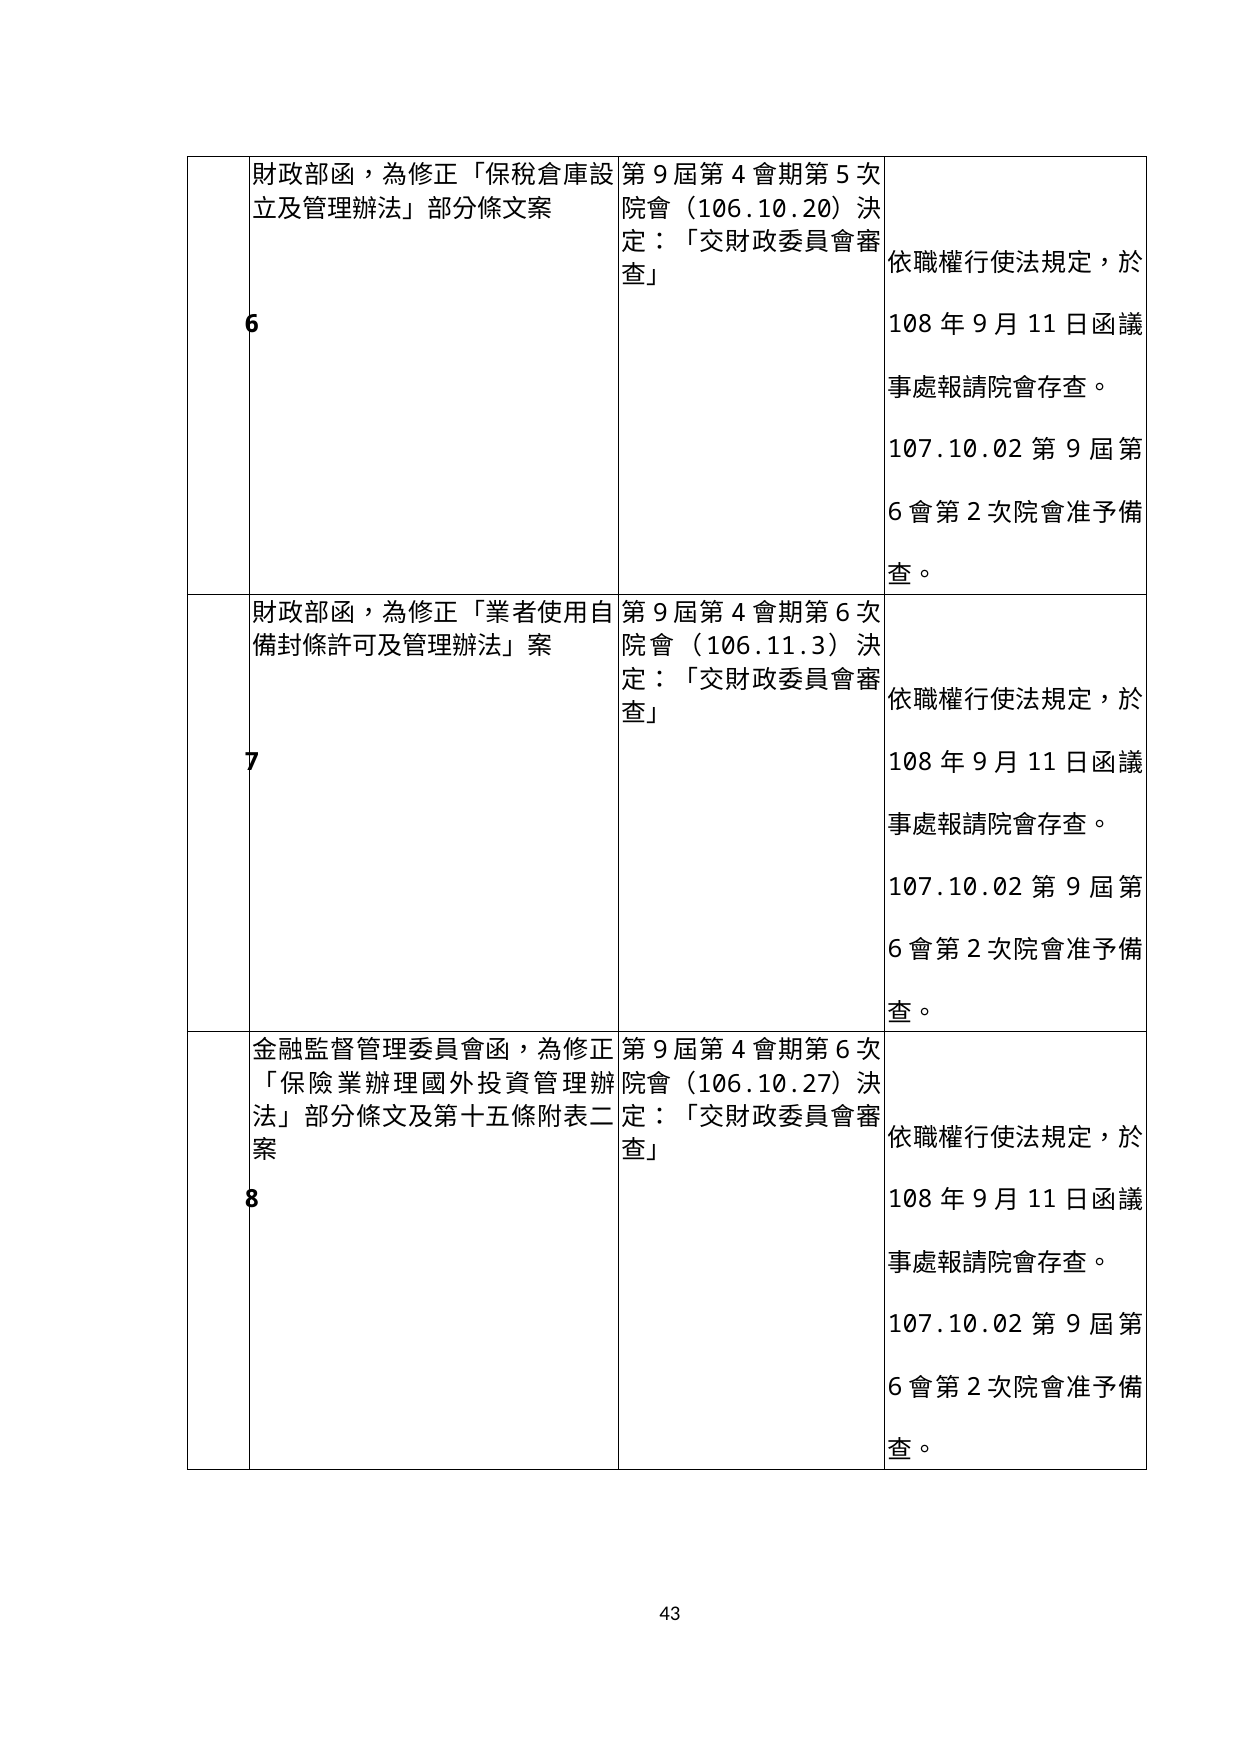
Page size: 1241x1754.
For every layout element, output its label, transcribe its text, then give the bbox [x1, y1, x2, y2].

table_cell [188, 157, 249, 594]
table_cell 第9屆第4會期第6次院會（106.10.27）決定：「交財政委員會審查」 [619, 1032, 884, 1469]
table_cell 財政部函，為修正「業者使用自備封條許可及管理辦法」案 [250, 595, 618, 1031]
table_cell [188, 1032, 249, 1469]
table_cell 依職權行使法規定，於108年9月11日函議事處報請院會存查。 107.10.02第9屆第6會第2次院會准予備查。 [885, 157, 1146, 594]
table_cell 財政部函，為修正「保稅倉庫設立及管理辦法」部分條文案 [250, 157, 618, 594]
table_cell 依職權行使法規定，於108年9月11日函議事處報請院會存查。 107.10.02第9屆第6會第2次院會准予備查。 [885, 1032, 1146, 1469]
table_cell 依職權行使法規定，於108年9月11日函議事處報請院會存查。 107.10.02第9屆第6會第2次院會准予備查。 [885, 595, 1146, 1031]
table_cell 金融監督管理委員會函，為修正「保險業辦理國外投資管理辦法」部分條文及第十五條附表二案 [250, 1032, 618, 1469]
table_cell [188, 595, 249, 1031]
table_cell 第9屆第4會期第6次院會（106.11.3）決定：「交財政委員會審查」 [619, 595, 884, 1031]
table_cell 第9屆第4會期第5次院會（106.10.20）決定：「交財政委員會審查」 [619, 157, 884, 594]
